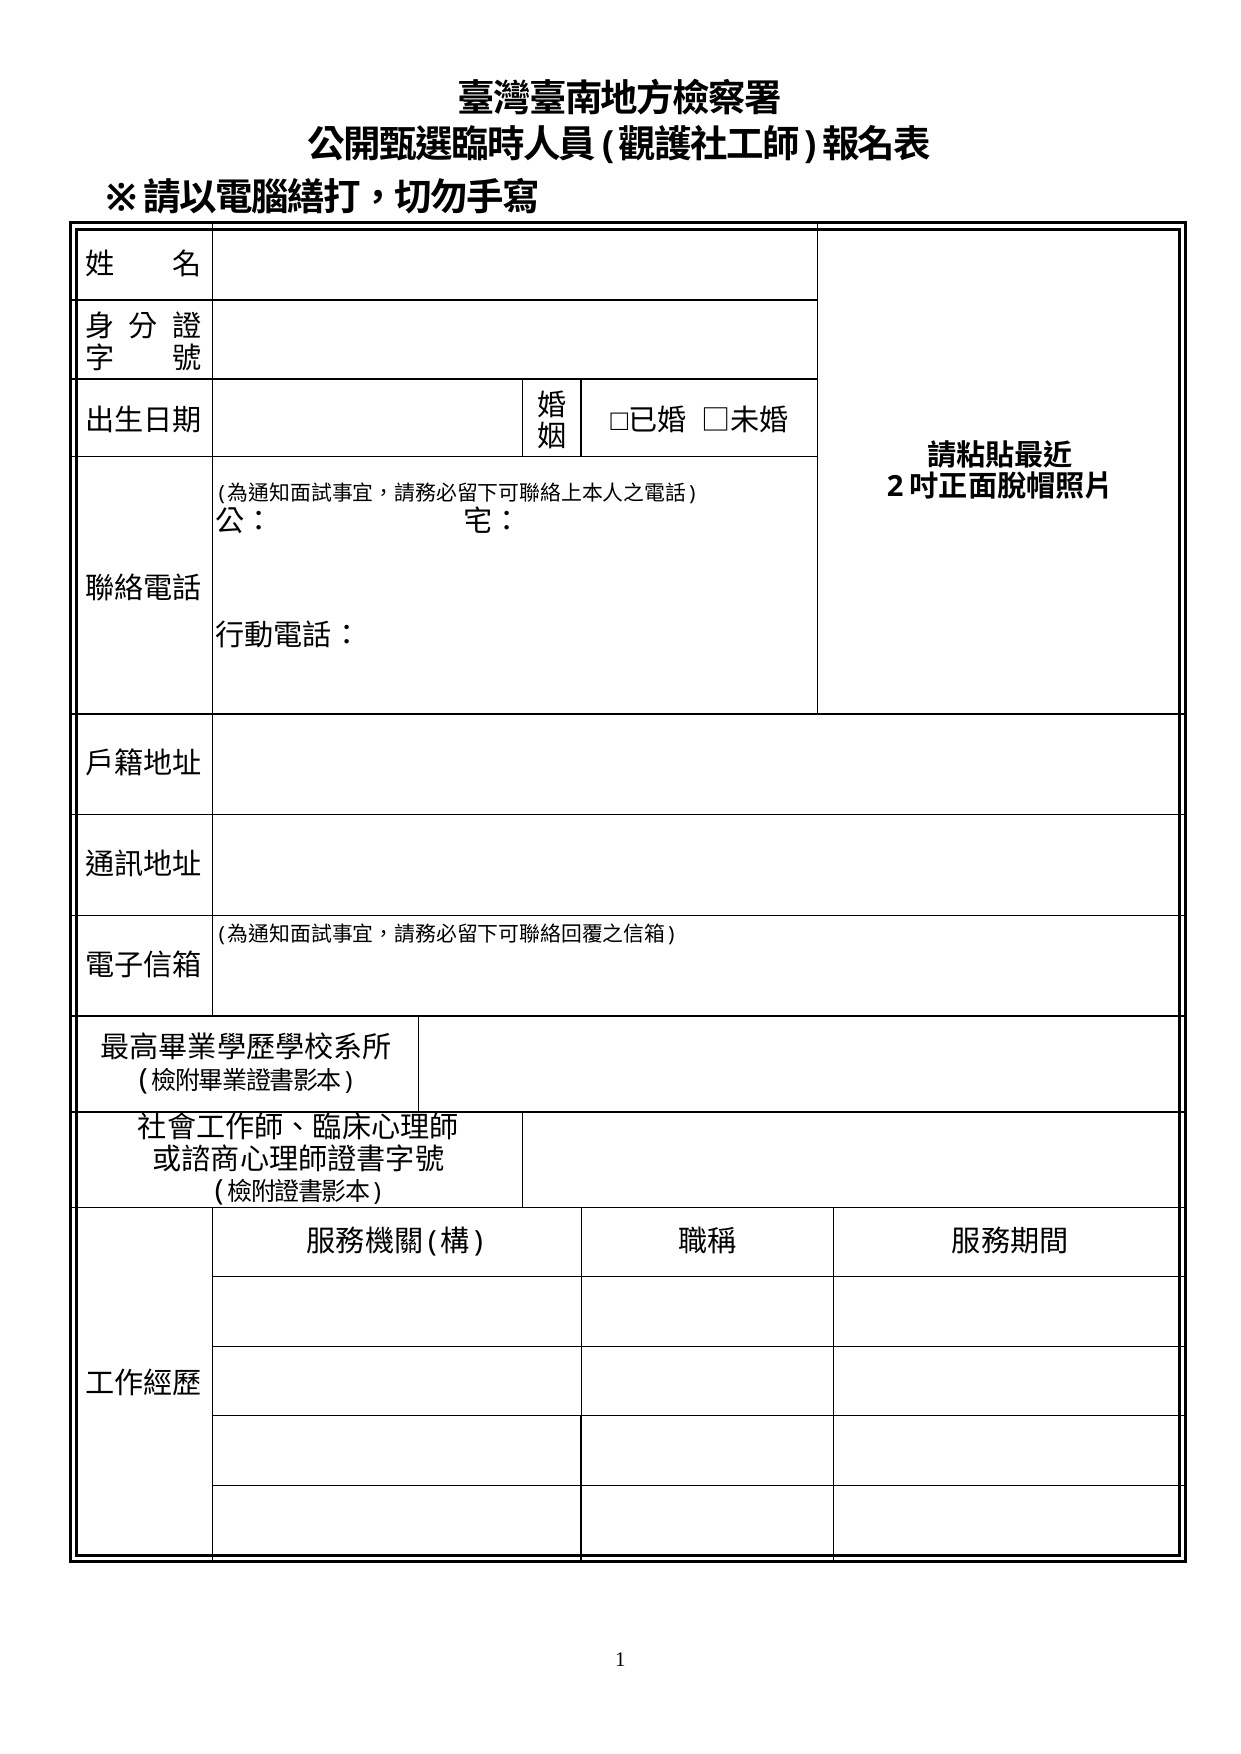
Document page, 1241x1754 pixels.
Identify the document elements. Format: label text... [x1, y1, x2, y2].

table_cell [582, 1486, 833, 1554]
table_header [213, 231, 817, 299]
text 公開甄選臨時人員(觀護社工師)報名表 [187, 121, 1053, 167]
table_cell [213, 815, 1178, 914]
text 臺灣臺南地方檢察署 [187, 75, 1053, 121]
table_header 姓 名 [74, 224, 212, 299]
table_cell 聯絡電話 [78, 457, 212, 713]
table_cell 服務期間 [834, 1208, 1178, 1276]
table_cell (為通知面試事宜，請務必留下可聯絡上本人之電話) 公： 宅： 行動電話： [213, 457, 817, 713]
table_cell [834, 1277, 1178, 1346]
table_cell [213, 301, 817, 378]
table_cell [213, 1347, 581, 1415]
table_cell [213, 1277, 581, 1346]
table_cell [213, 715, 1178, 814]
table_cell 身 分 證 字 號 [78, 301, 212, 378]
table_cell [213, 1416, 580, 1484]
table_cell [213, 380, 522, 456]
table_cell [834, 1416, 1178, 1484]
table_cell 婚姻 [523, 380, 580, 456]
table_cell [582, 1347, 833, 1415]
table_cell 最高畢業學歷學校系所 (檢附畢業證書影本) [78, 1017, 418, 1111]
table_cell □已婚 □未婚 [582, 380, 817, 456]
table_header [213, 224, 817, 228]
table_cell 社會工作師、臨床心理師 或諮商心理師證書字號 (檢附證書影本) [78, 1113, 522, 1207]
table_cell 服務機關(構) [213, 1208, 581, 1276]
table_cell (為通知面試事宜，請務必留下可聯絡回覆之信箱) [213, 916, 1178, 1015]
table_cell [834, 1347, 1178, 1415]
table_cell [582, 1277, 833, 1346]
table_cell [834, 1486, 1178, 1554]
table_cell 通訊地址 [78, 815, 212, 914]
table_cell [582, 1416, 833, 1484]
table_cell [419, 1017, 1178, 1111]
table_cell 職稱 [582, 1208, 833, 1276]
table_cell [523, 1113, 1178, 1207]
table_cell 工作經歷 [78, 1208, 212, 1554]
table_cell 出生日期 [78, 380, 212, 456]
table_cell 戶籍地址 [78, 715, 212, 814]
table_cell [213, 1486, 580, 1554]
text ※請以電腦繕打，切勿手寫 [99, 167, 1053, 221]
table_cell 電子信箱 [78, 916, 212, 1015]
table_header 請粘貼最近 2吋正面脫帽照片 [818, 224, 1183, 713]
